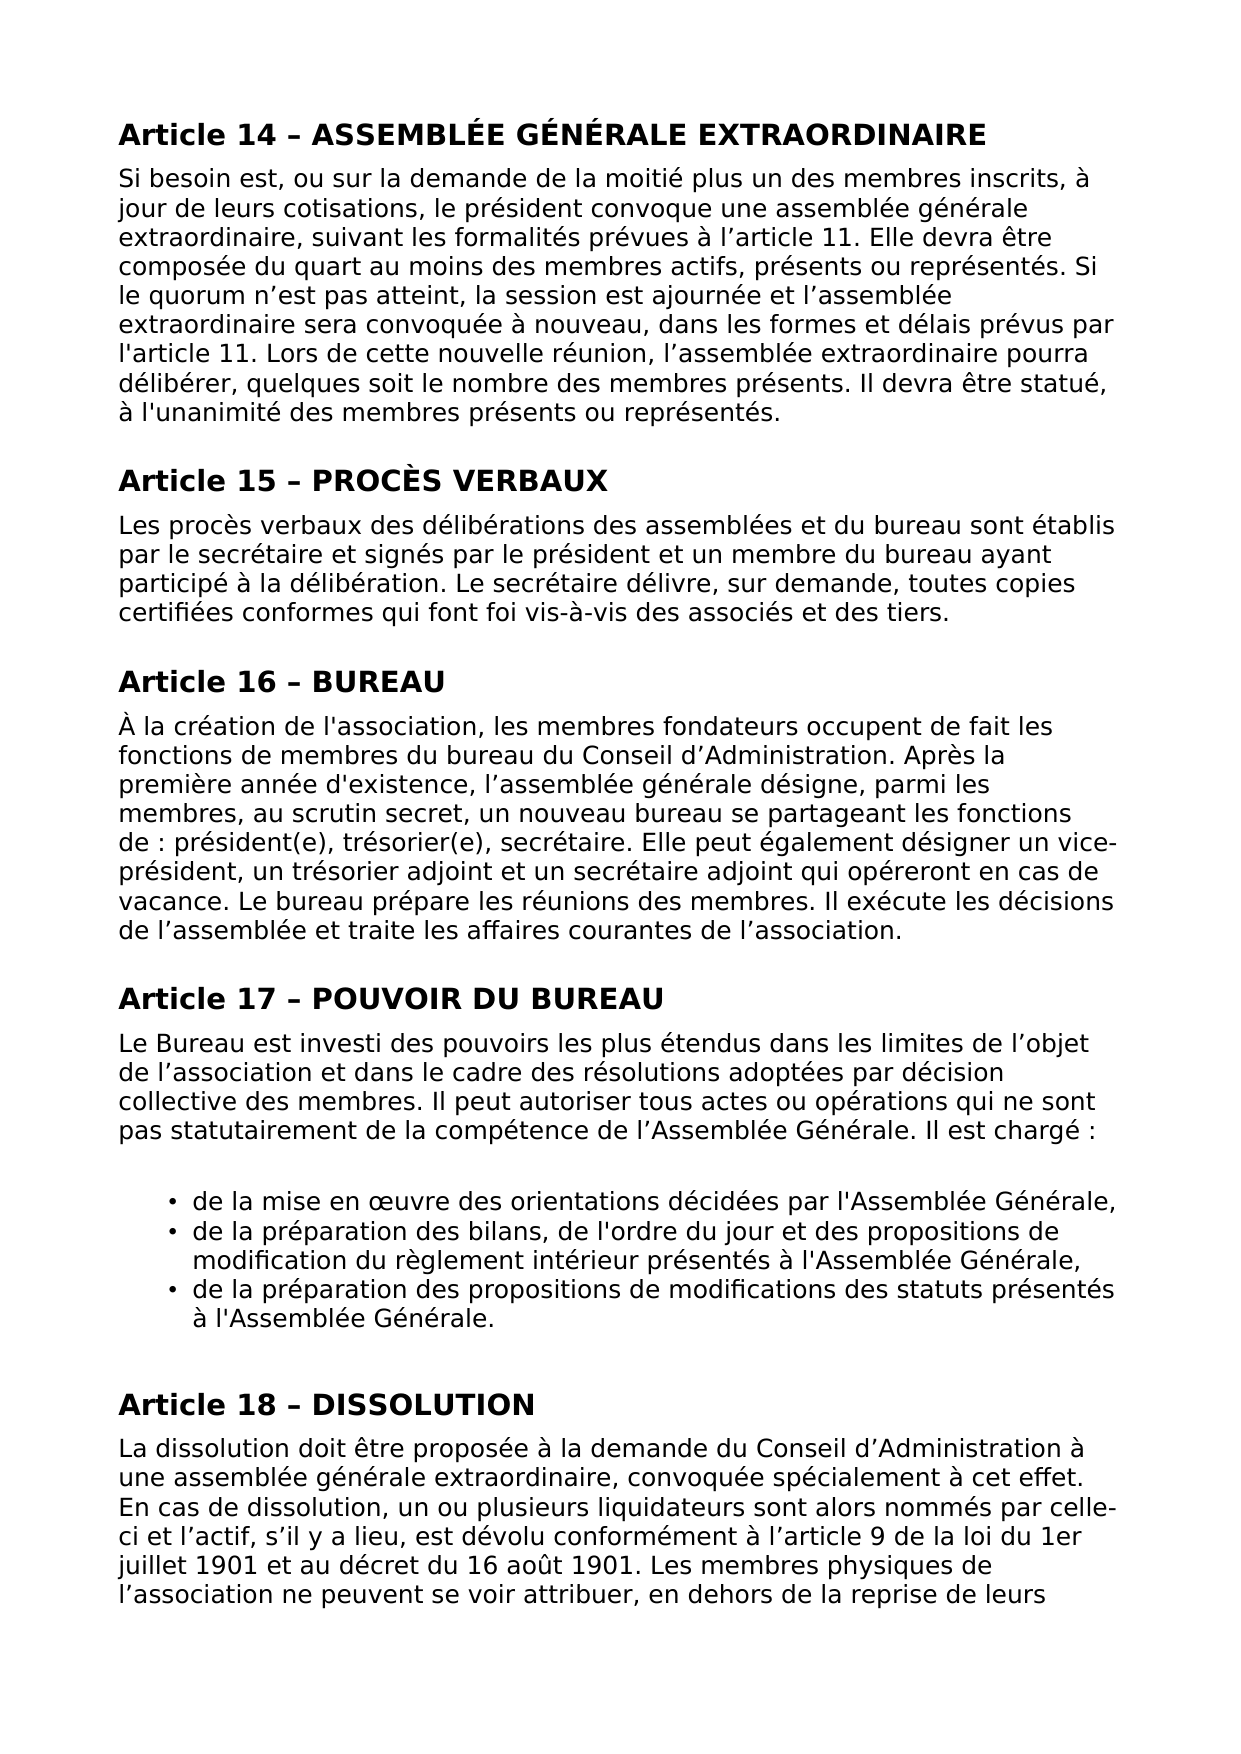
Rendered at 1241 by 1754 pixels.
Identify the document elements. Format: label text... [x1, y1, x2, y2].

subtitle Article 15 – PROCÈS VERBAUX [118, 464, 1122, 498]
text Le Bureau est investi des pouvoirs les plus étendus dans les limites de l’objet de l’association et dans le cadre des résolutions adoptées par décision collective des membres. Il peut autoriser tous actes ou opérations qui ne sont pas statutairement de la compétence de l’Assemblée Générale. Il est chargé : [118, 1029, 1122, 1146]
subtitle Article 18 – DISSOLUTION [118, 1388, 1122, 1422]
text Les procès verbaux des délibérations des assemblées et du bureau sont établis par le secrétaire et signés par le président et un membre du bureau ayant participé à la délibération. Le secrétaire délivre, sur demande, toutes copies certifiées conformes qui font foi vis-à-vis des associés et des tiers. [118, 511, 1122, 628]
subtitle Article 16 – BUREAU [118, 665, 1122, 699]
text Si besoin est, ou sur la demande de la moitié plus un des membres inscrits, à jour de leurs cotisations, le président convoque une assemblée générale extraordinaire, suivant les formalités prévues à l’article 11. Elle devra être composée du quart au moins des membres actifs, présents ou représentés. Si le quorum n’est pas atteint, la session est ajournée et l’assemblée extraordinaire sera convoquée à nouveau, dans les formes et délais prévus par l'article 11. Lors de cette nouvelle réunion, l’assemblée extraordinaire pourra délibérer, quelques soit le nombre des membres présents. Il devra être statué, à l'unanimité des membres présents ou représentés. [118, 164, 1122, 427]
subtitle Article 14 – ASSEMBLÉE GÉNÉRALE EXTRAORDINAIRE [118, 118, 1122, 152]
subtitle Article 17 – POUVOIR DU BUREAU [118, 982, 1122, 1016]
list de la préparation des propositions de modifications des statuts présentés à l'Assemblée Générale. [177, 1275, 1122, 1333]
list de la préparation des bilans, de l'ordre du jour et des propositions de modification du règlement intérieur présentés à l'Assemblée Générale, [177, 1217, 1122, 1275]
text À la création de l'association, les membres fondateurs occupent de fait les fonctions de membres du bureau du Conseil d’Administration. Après la première année d'existence, l’assemblée générale désigne, parmi les membres, au scrutin secret, un nouveau bureau se partageant les fonctions de : président(e), trésorier(e), secrétaire. Elle peut également désigner un vice-président, un trésorier adjoint et un secrétaire adjoint qui opéreront en cas de vacance. Le bureau prépare les réunions des membres. Il exécute les décisions de l’assemblée et traite les affaires courantes de l’association. [118, 712, 1122, 945]
list de la mise en œuvre des orientations décidées par l'Assemblée Générale, [177, 1188, 1122, 1217]
text La dissolution doit être proposée à la demande du Conseil d’Administration à une assemblée générale extraordinaire, convoquée spécialement à cet effet. En cas de dissolution, un ou plusieurs liquidateurs sont alors nommés par celle-ci et l’actif, s’il y a lieu, est dévolu conformément à l’article 9 de la loi du 1er juillet 1901 et au décret du 16 août 1901. Les membres physiques de l’association ne peuvent se voir attribuer, en dehors de la reprise de leurs [118, 1434, 1122, 1609]
